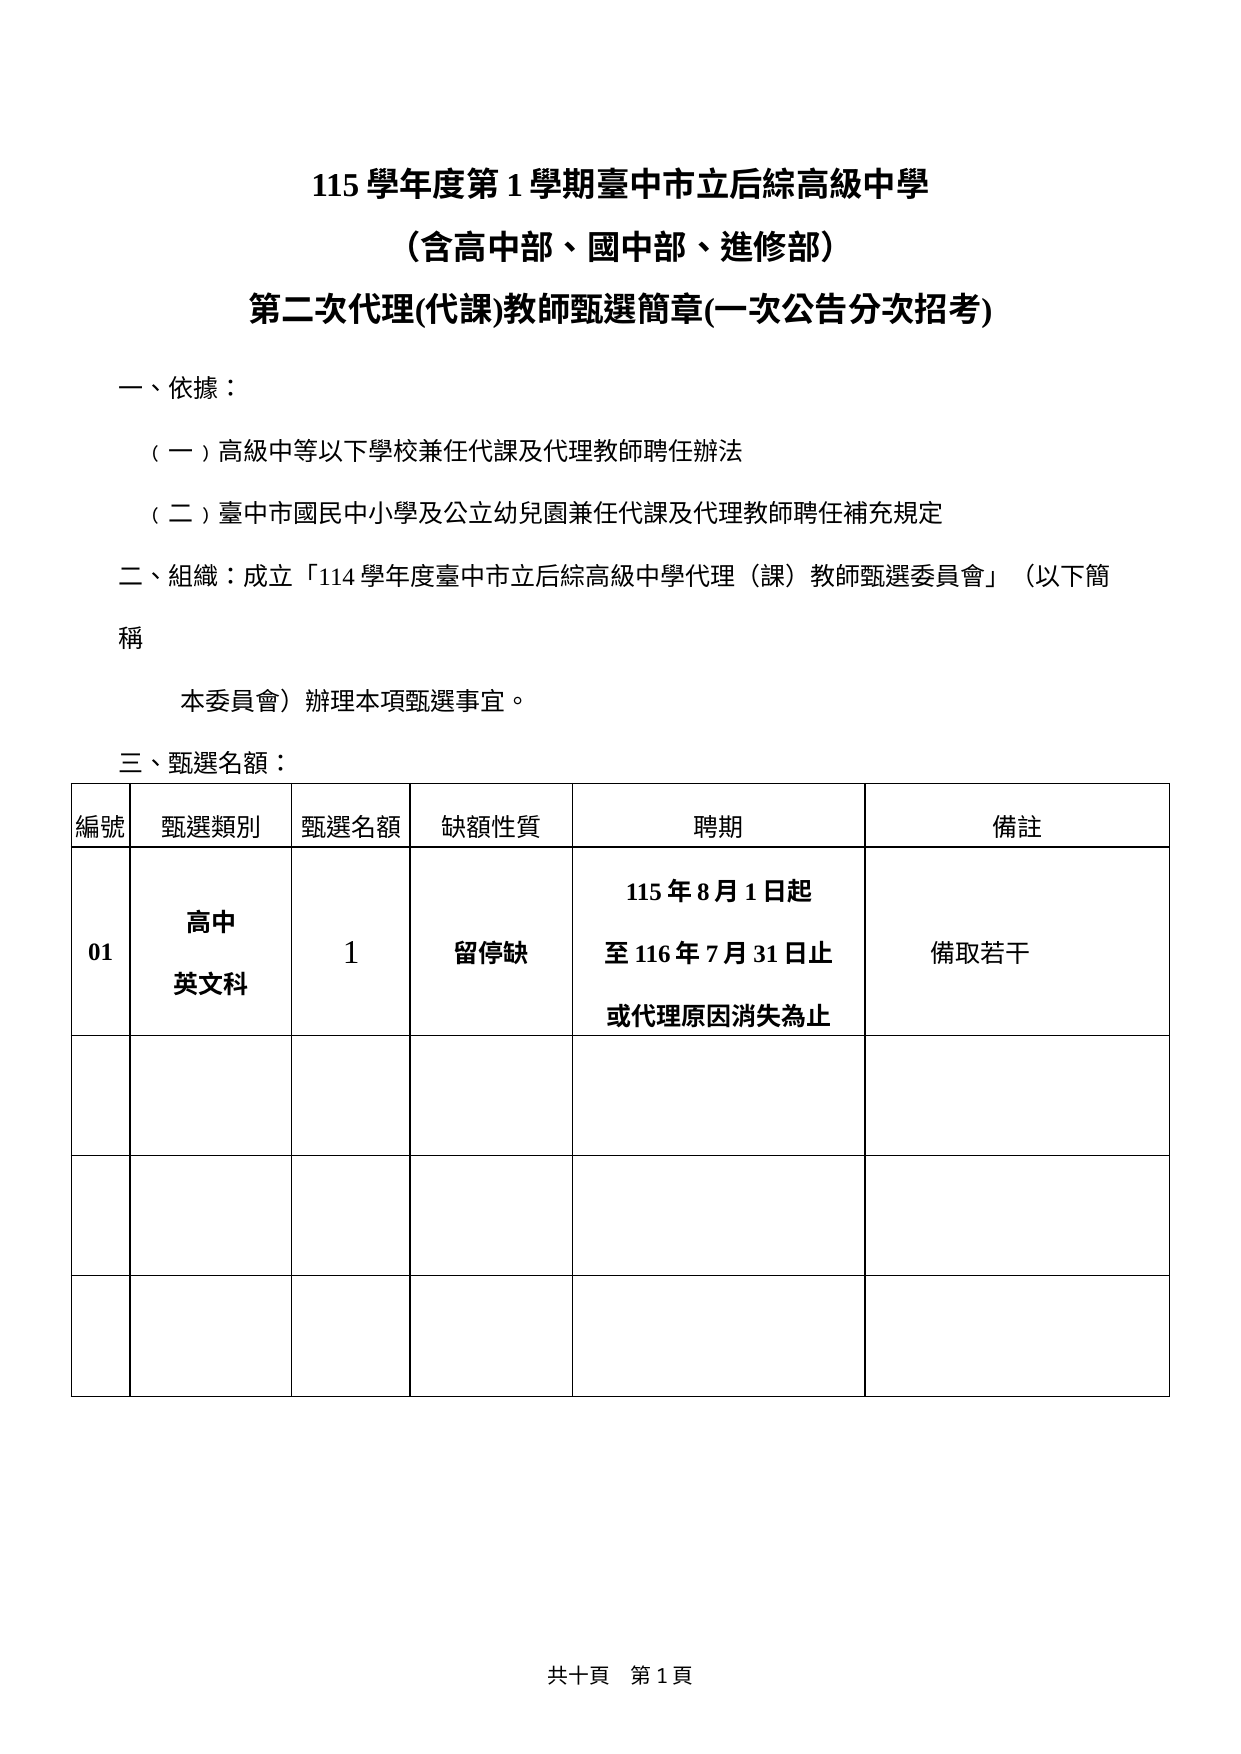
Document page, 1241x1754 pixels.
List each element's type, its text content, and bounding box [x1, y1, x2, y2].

table_cell [292, 1036, 409, 1155]
table_cell [131, 1036, 291, 1155]
table_cell 留停缺 [411, 848, 572, 1035]
text ﹙二﹚臺中市國民中小學及公立幼兒園兼任代課及代理教師聘任補充規定 [143, 470, 1122, 533]
table_cell [866, 1036, 1169, 1155]
table_header 甄選類別 [131, 784, 291, 846]
text 三、甄選名額： [118, 720, 1122, 783]
table_cell [573, 1276, 864, 1396]
table_header 備註 [866, 784, 1169, 846]
table_cell [411, 1276, 572, 1396]
text （含高中部、國中部、進修部） [118, 203, 1122, 266]
table_cell [573, 1036, 864, 1155]
text ﹙一﹚高級中等以下學校兼任代課及代理教師聘任辦法 [143, 408, 1122, 470]
table_cell [131, 1276, 291, 1396]
table_cell [411, 1156, 572, 1275]
table_cell [573, 1156, 864, 1275]
text 本委員會）辦理本項甄選事宜。 [118, 658, 1122, 720]
text 二、組織：成立「114學年度臺中市立后綜高級中學代理（課）教師甄選委員會」（以下簡稱 [118, 533, 1122, 658]
table_cell [131, 1156, 291, 1275]
table_cell 01 [72, 848, 129, 1035]
text 一、依據： [118, 345, 1122, 408]
table_cell [72, 1036, 129, 1155]
table_cell [866, 1276, 1169, 1396]
table_cell [72, 1156, 129, 1275]
text 115學年度第1學期臺中市立后綜高級中學 [118, 141, 1122, 203]
table_cell 高中 英文科 [131, 848, 291, 1035]
table_cell [411, 1036, 572, 1155]
table_cell 備取若干 [866, 848, 1169, 1035]
table_header 編號 [72, 784, 129, 846]
table_cell 115年8月1日起 至116年7月31日止 或代理原因消失為止 [573, 848, 864, 1035]
table_header 缺額性質 [411, 784, 572, 846]
table_header 聘期 [573, 784, 864, 846]
table_cell [292, 1276, 409, 1396]
table_cell [292, 1156, 409, 1275]
text 第二次代理(代課)教師甄選簡章(一次公告分次招考) [118, 266, 1122, 328]
table_header 甄選名額 [292, 784, 409, 846]
table_cell [72, 1276, 129, 1396]
table_cell [866, 1156, 1169, 1275]
table_cell 1 [292, 848, 409, 1035]
